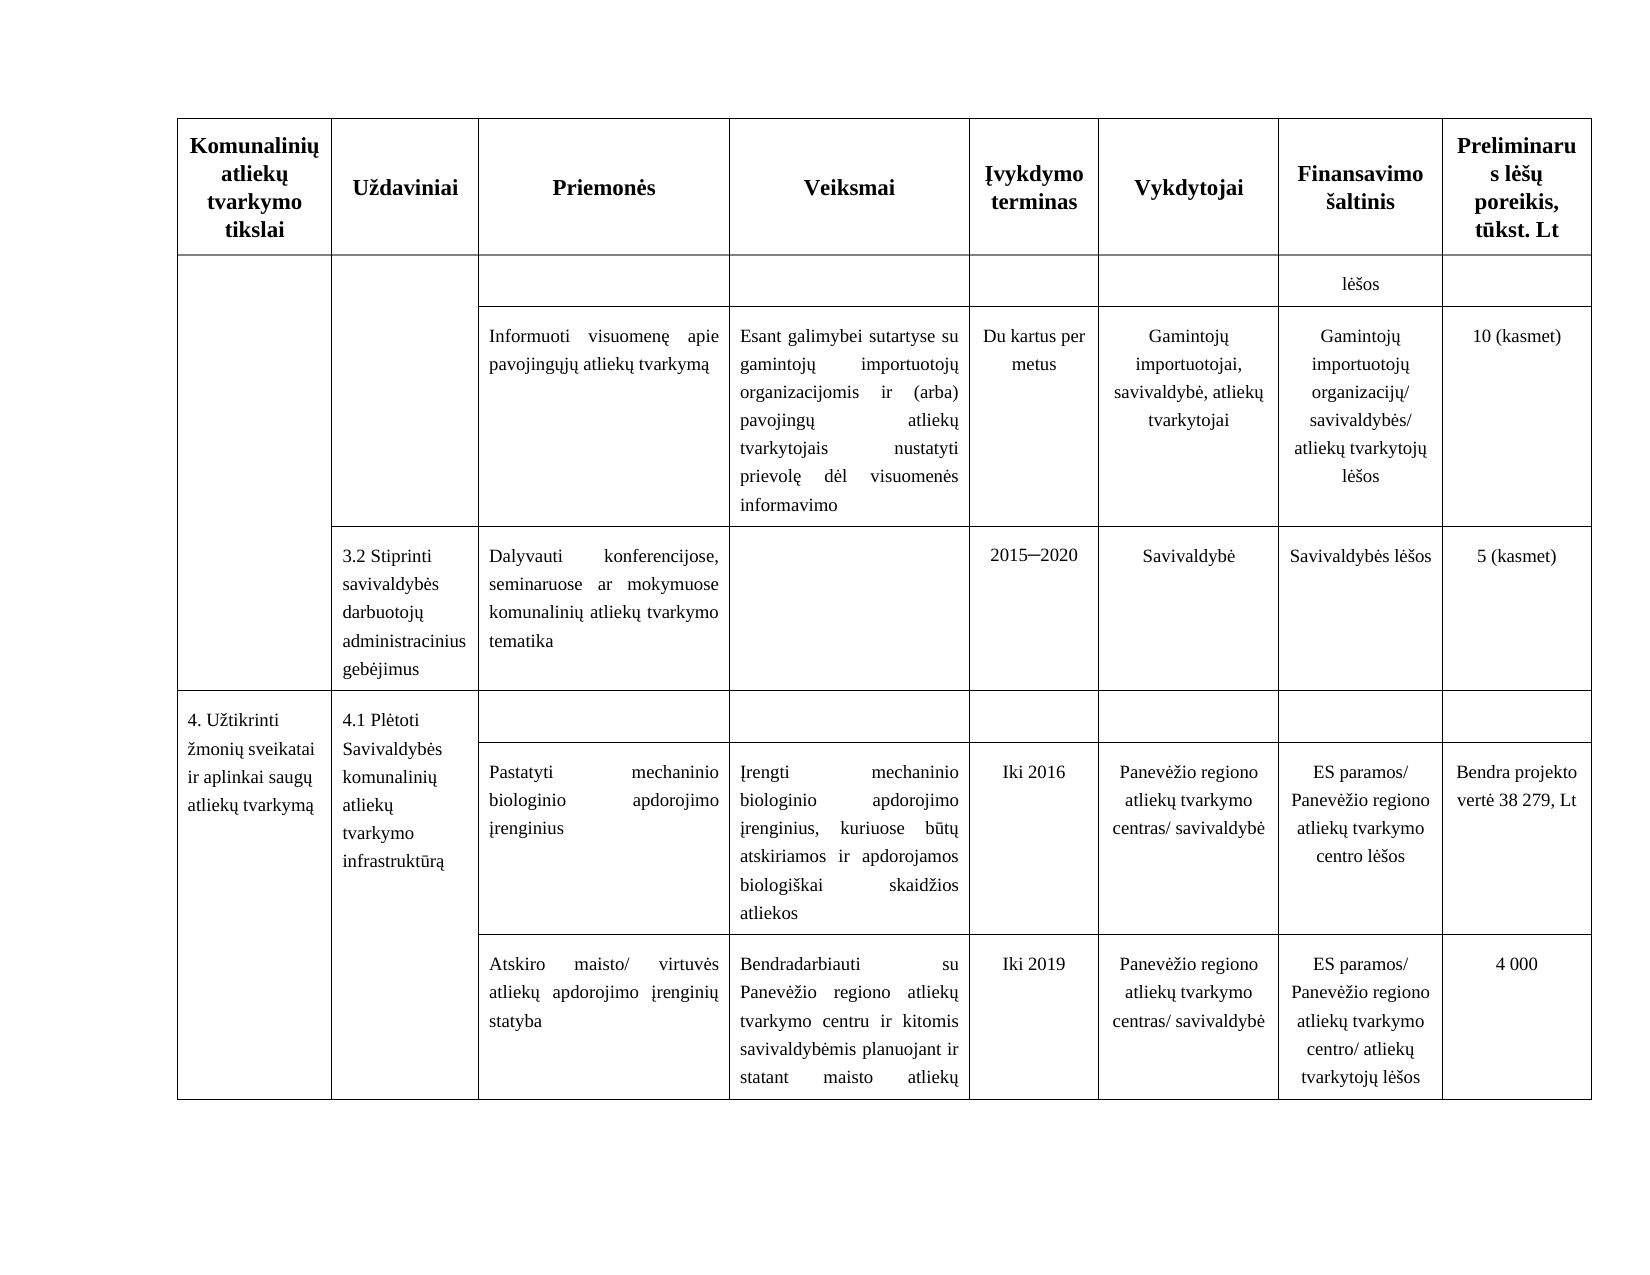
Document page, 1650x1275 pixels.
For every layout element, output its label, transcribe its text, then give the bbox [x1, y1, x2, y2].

table_cell Atskiro maisto/ virtuvės atliekų apdorojimo įrenginių statyba [479, 935, 729, 1098]
table_cell [1443, 256, 1591, 306]
table_cell [730, 691, 969, 742]
table_cell [1099, 256, 1278, 306]
table_cell Dalyvauti konferencijose, seminaruose ar mokymuose komunalinių atliekų tvarkymo tematika [479, 527, 729, 690]
table_header Komunalinių atliekų tvarkymo tikslai [178, 119, 331, 254]
table_cell Informuoti visuomenę apie pavojingųjų atliekų tvarkymą [479, 307, 729, 526]
table_cell [970, 256, 1098, 306]
table_cell Panevėžio regiono atliekų tvarkymo centras/ savivaldybė [1099, 935, 1278, 1098]
table_cell Gamintojų importuotojai, savivaldybė, atliekų tvarkytojai [1099, 307, 1278, 526]
table_cell [479, 691, 729, 742]
table_cell Gamintojų importuotojų organizacijų/ savivaldybės/ atliekų tvarkytojų lėšos [1279, 307, 1442, 526]
table_cell 3.2 Stiprinti savivaldybės darbuotojų administracinius gebėjimus [332, 527, 478, 690]
table_cell Iki 2016 [970, 743, 1098, 934]
table_cell Pastatyti mechaninio biologinio apdorojimo įrenginius [479, 743, 729, 934]
table_cell [1279, 691, 1442, 742]
table_cell [479, 256, 729, 306]
table_cell 4 000 [1443, 935, 1591, 1098]
table_cell [1443, 691, 1591, 742]
table_header Uždaviniai [332, 119, 478, 254]
table_cell [1099, 691, 1278, 742]
table_cell Esant galimybei sutartyse su gamintojų importuotojų organizacijomis ir (arba) pavojingų atliekų tvarkytojais nustatyti prievolę dėl visuomenės informavimo [730, 307, 969, 526]
table_header Preliminarus lėšų poreikis, tūkst. Lt [1443, 119, 1591, 254]
table_cell 4. Užtikrinti žmonių sveikatai ir aplinkai saugų atliekų tvarkymą [178, 691, 331, 1098]
table_cell [178, 256, 331, 690]
table_cell Savivaldybė [1099, 527, 1278, 690]
table_header Vykdytojai [1099, 119, 1278, 254]
table_cell ES paramos/ Panevėžio regiono atliekų tvarkymo centro lėšos [1279, 743, 1442, 934]
table_header Finansavimo šaltinis [1279, 119, 1442, 254]
table_cell [730, 256, 969, 306]
table_cell 10 (kasmet) [1443, 307, 1591, 526]
table_cell 2015–2020 [970, 527, 1098, 690]
table_header Priemonės [479, 119, 729, 254]
table_cell Iki 2019 [970, 935, 1098, 1098]
table_cell lėšos [1279, 256, 1442, 306]
table_header Veiksmai [730, 119, 969, 254]
table_cell [332, 256, 478, 526]
table_cell Panevėžio regiono atliekų tvarkymo centras/ savivaldybė [1099, 743, 1278, 934]
table_cell 4.1 Plėtoti Savivaldybės komunalinių atliekų tvarkymo infrastruktūrą [332, 691, 478, 1098]
table_cell ES paramos/ Panevėžio regiono atliekų tvarkymo centro/ atliekų tvarkytojų lėšos [1279, 935, 1442, 1098]
table_cell Du kartus per metus [970, 307, 1098, 526]
table_cell Įrengti mechaninio biologinio apdorojimo įrenginius, kuriuose būtų atskiriamos ir apdorojamos biologiškai skaidžios atliekos [730, 743, 969, 934]
table_cell Bendradarbiauti su Panevėžio regiono atliekų tvarkymo centru ir kitomis savivaldybėmis planuojant ir statant maisto atliekų [730, 935, 969, 1098]
table_header Įvykdymo terminas [970, 119, 1098, 254]
table_cell [970, 691, 1098, 742]
table_cell 5 (kasmet) [1443, 527, 1591, 690]
table_cell Savivaldybės lėšos [1279, 527, 1442, 690]
table_cell Bendra projekto vertė 38 279, Lt [1443, 743, 1591, 934]
table_cell [730, 527, 969, 690]
